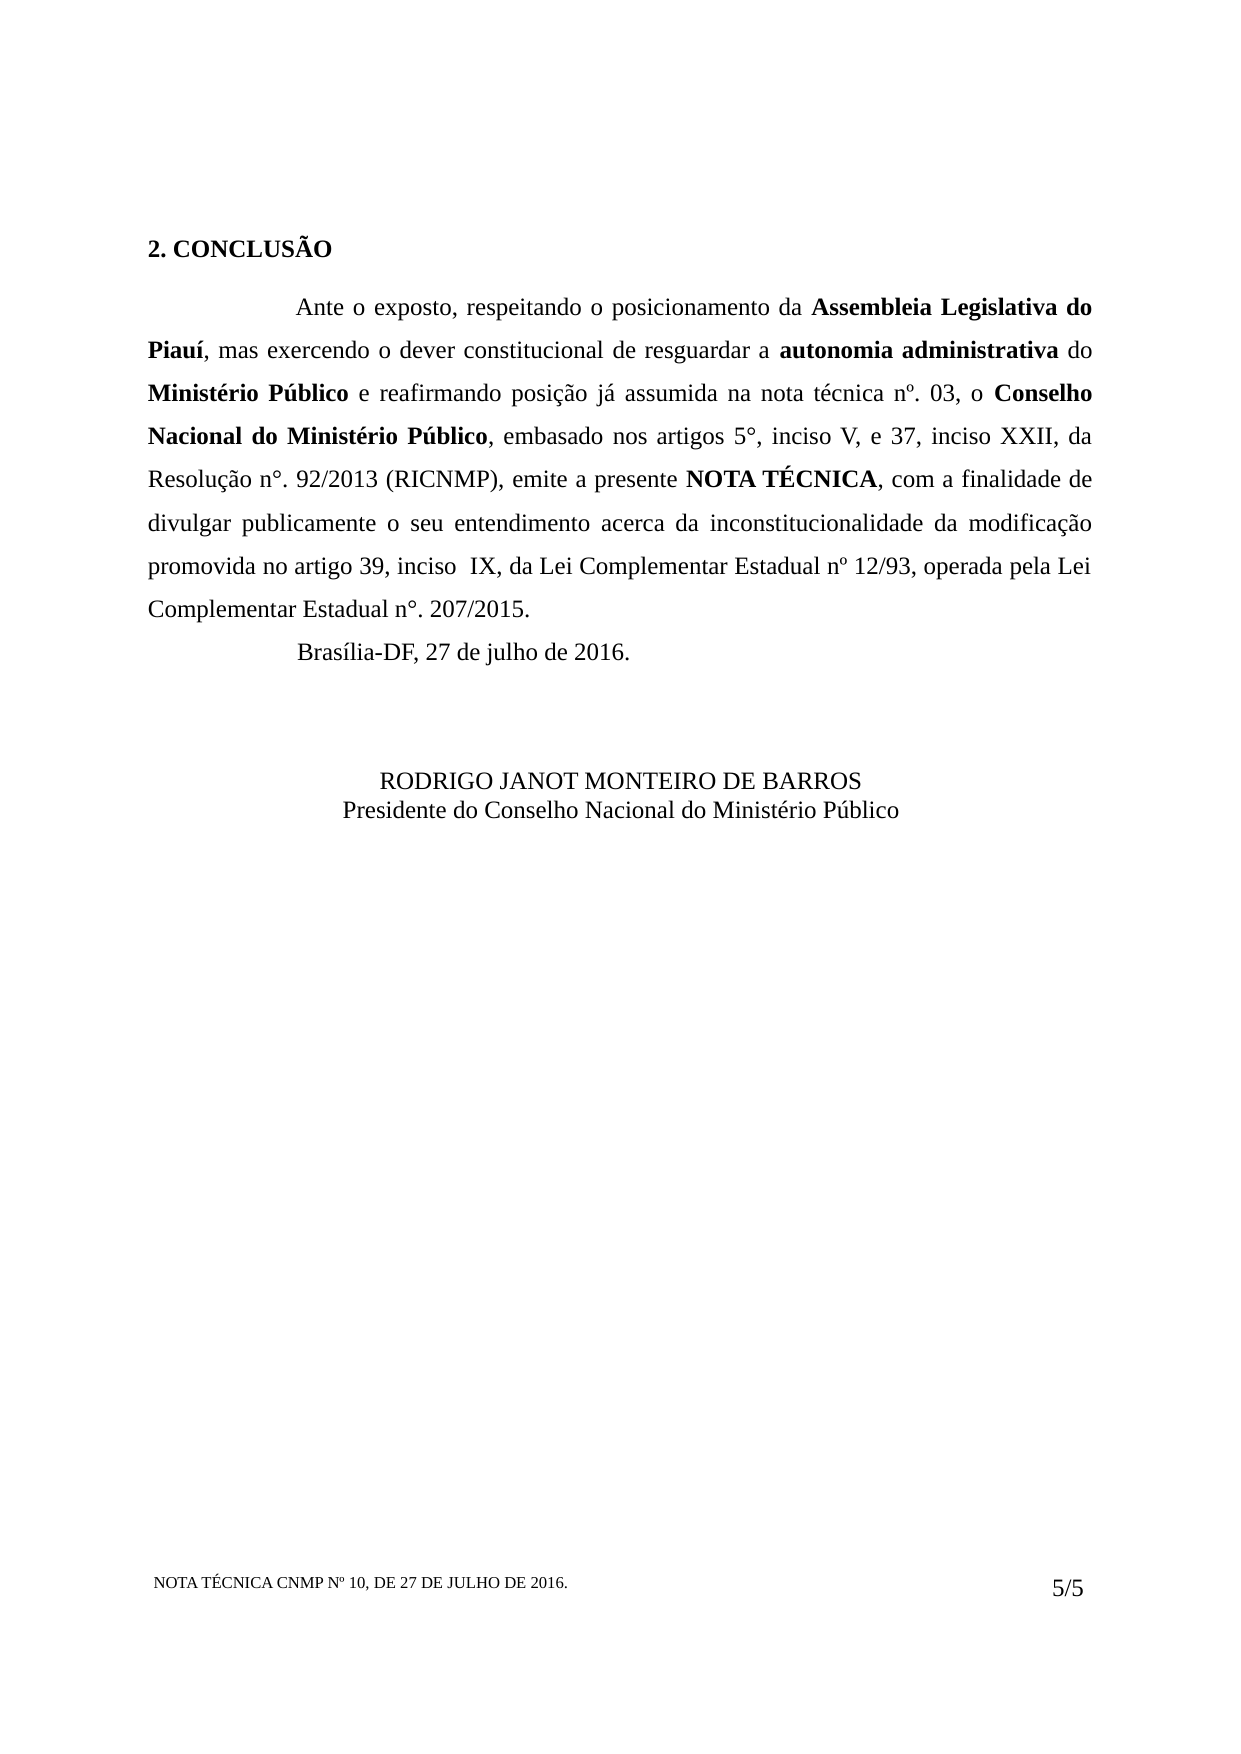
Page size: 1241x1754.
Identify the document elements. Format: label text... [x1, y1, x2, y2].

text 2. CONCLUSÃO [148, 234, 1093, 263]
text Presidente do Conselho Nacional do Ministério Público [148, 795, 1093, 824]
text Brasília-DF, 27 de julho de 2016. [148, 637, 1093, 666]
text Ante o exposto, respeitando o posicionamento da Assembleia Legislativa do Piauí, mas exercendo o dever constitucional de resguardar a autonomia administrativa do Ministério Público e reafirmando posição já assumida na nota técnica nº. 03, o Conselho Nacional do Ministério Público, embasado nos artigos 5°, inciso V, e 37, inciso XXII, da Resolução n°. 92/2013 (RICNMP), emite a presente NOTA TÉCNICA, com a finalidade de divulgar publicamente o seu entendimento acerca da inconstitucionalidade da modificação promovida no artigo 39, inciso IX, da Lei Complementar Estadual nº 12/93, operada pela Lei Complementar Estadual n°. 207/2015. [148, 292, 1093, 623]
text RODRIGO JANOT MONTEIRO DE BARROS [148, 766, 1093, 795]
